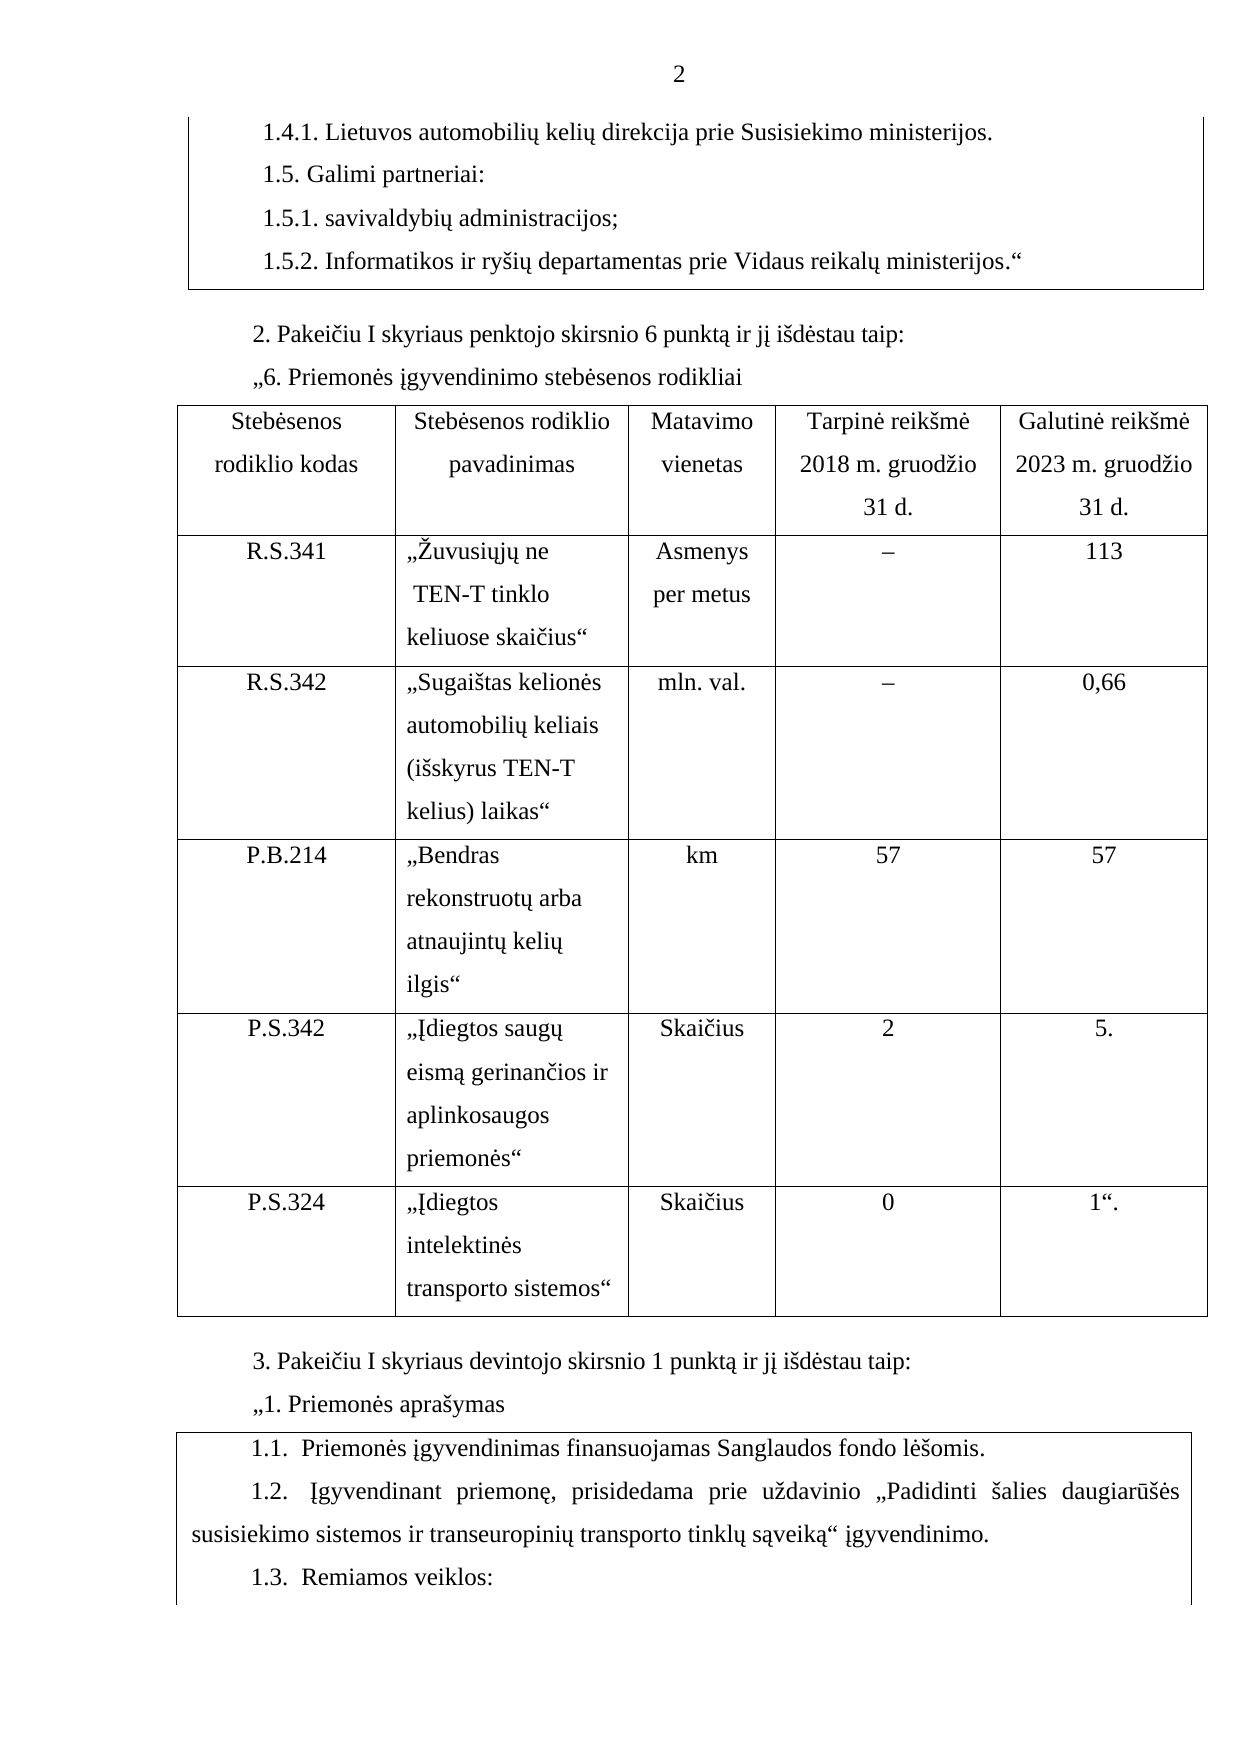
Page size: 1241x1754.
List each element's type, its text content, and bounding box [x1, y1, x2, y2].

table_cell 1.3. Remiamos veiklos: [177, 1563, 1191, 1605]
table_header 1.1. Priemonės įgyvendinimas finansuojamas Sanglaudos fondo lėšomis. [177, 1433, 1191, 1476]
table_cell R.S.342 [178, 667, 395, 839]
table_cell „Įdiegtos intelektinės transporto sistemos“ [396, 1187, 628, 1316]
table_cell 0,66 [1001, 667, 1207, 839]
table_cell Skaičius [629, 1014, 775, 1186]
table_cell 5. [1001, 1014, 1207, 1186]
table_header Tarpinė reikšmė 2018 m. gruodžio 31 d. [776, 406, 1000, 535]
table_cell P.S.342 [178, 1014, 395, 1186]
text „1. Priemonės aprašymas [177, 1389, 1181, 1418]
table_cell 1.2. Įgyvendinant priemonę, prisidedama prie uždavinio „Padidinti šalies daugiarūšės susisiekimo sistemos ir transeuropinių transporto tinklų sąveiką“ įgyvendinimo. [177, 1476, 1191, 1562]
table_cell – [776, 536, 1000, 666]
table_header Galutinė reikšmė 2023 m. gruodžio 31 d. [1001, 406, 1207, 535]
text „6. Priemonės įgyvendinimo stebėsenos rodikliai [177, 362, 1181, 391]
table_cell – [776, 667, 1000, 839]
table_header Matavimo vienetas [629, 406, 775, 535]
table_cell 1.5. Galimi partneriai: 1.5.1. savivaldybių administracijos; 1.5.2. Informatikos ir ryšių departamentas prie Vidaus reikalų ministerijos.“ [189, 160, 1203, 289]
table_cell 57 [1001, 840, 1207, 1012]
table_cell km [629, 840, 775, 1012]
table_header Stebėsenos rodiklio kodas [178, 406, 395, 535]
table_cell P.S.324 [178, 1187, 395, 1316]
table_cell „Įdiegtos saugų eismą gerinančios ir aplinkosaugos priemonės“ [396, 1014, 628, 1186]
table_cell 1.4.1. Lietuvos automobilių kelių direkcija prie Susisiekimo ministerijos. [189, 117, 1203, 159]
table_cell „Žuvusiųjų ne TEN-T tinklo keliuose skaičius“ [396, 536, 628, 666]
table_cell „Bendras rekonstruotų arba atnaujintų kelių ilgis“ [396, 840, 628, 1012]
text 3. Pakeičiu I skyriaus devintojo skirsnio 1 punktą ir jį išdėstau taip: [177, 1346, 1181, 1375]
text 2. Pakeičiu I skyriaus penktojo skirsnio 6 punktą ir jį išdėstau taip: [177, 319, 1181, 347]
table_cell 113 [1001, 536, 1207, 666]
table_cell 57 [776, 840, 1000, 1012]
table_cell „Sugaištas kelionės automobilių keliais (išskyrus TEN-T kelius) laikas“ [396, 667, 628, 839]
table_cell Skaičius [629, 1187, 775, 1316]
table_cell P.B.214 [178, 840, 395, 1012]
table_cell 2 [776, 1014, 1000, 1186]
table_cell 0 [776, 1187, 1000, 1316]
table_cell mln. val. [629, 667, 775, 839]
table_cell 1“. [1001, 1187, 1207, 1316]
table_header Stebėsenos rodiklio pavadinimas [396, 406, 628, 535]
table_cell R.S.341 [178, 536, 395, 666]
table_cell Asmenys per metus [629, 536, 775, 666]
